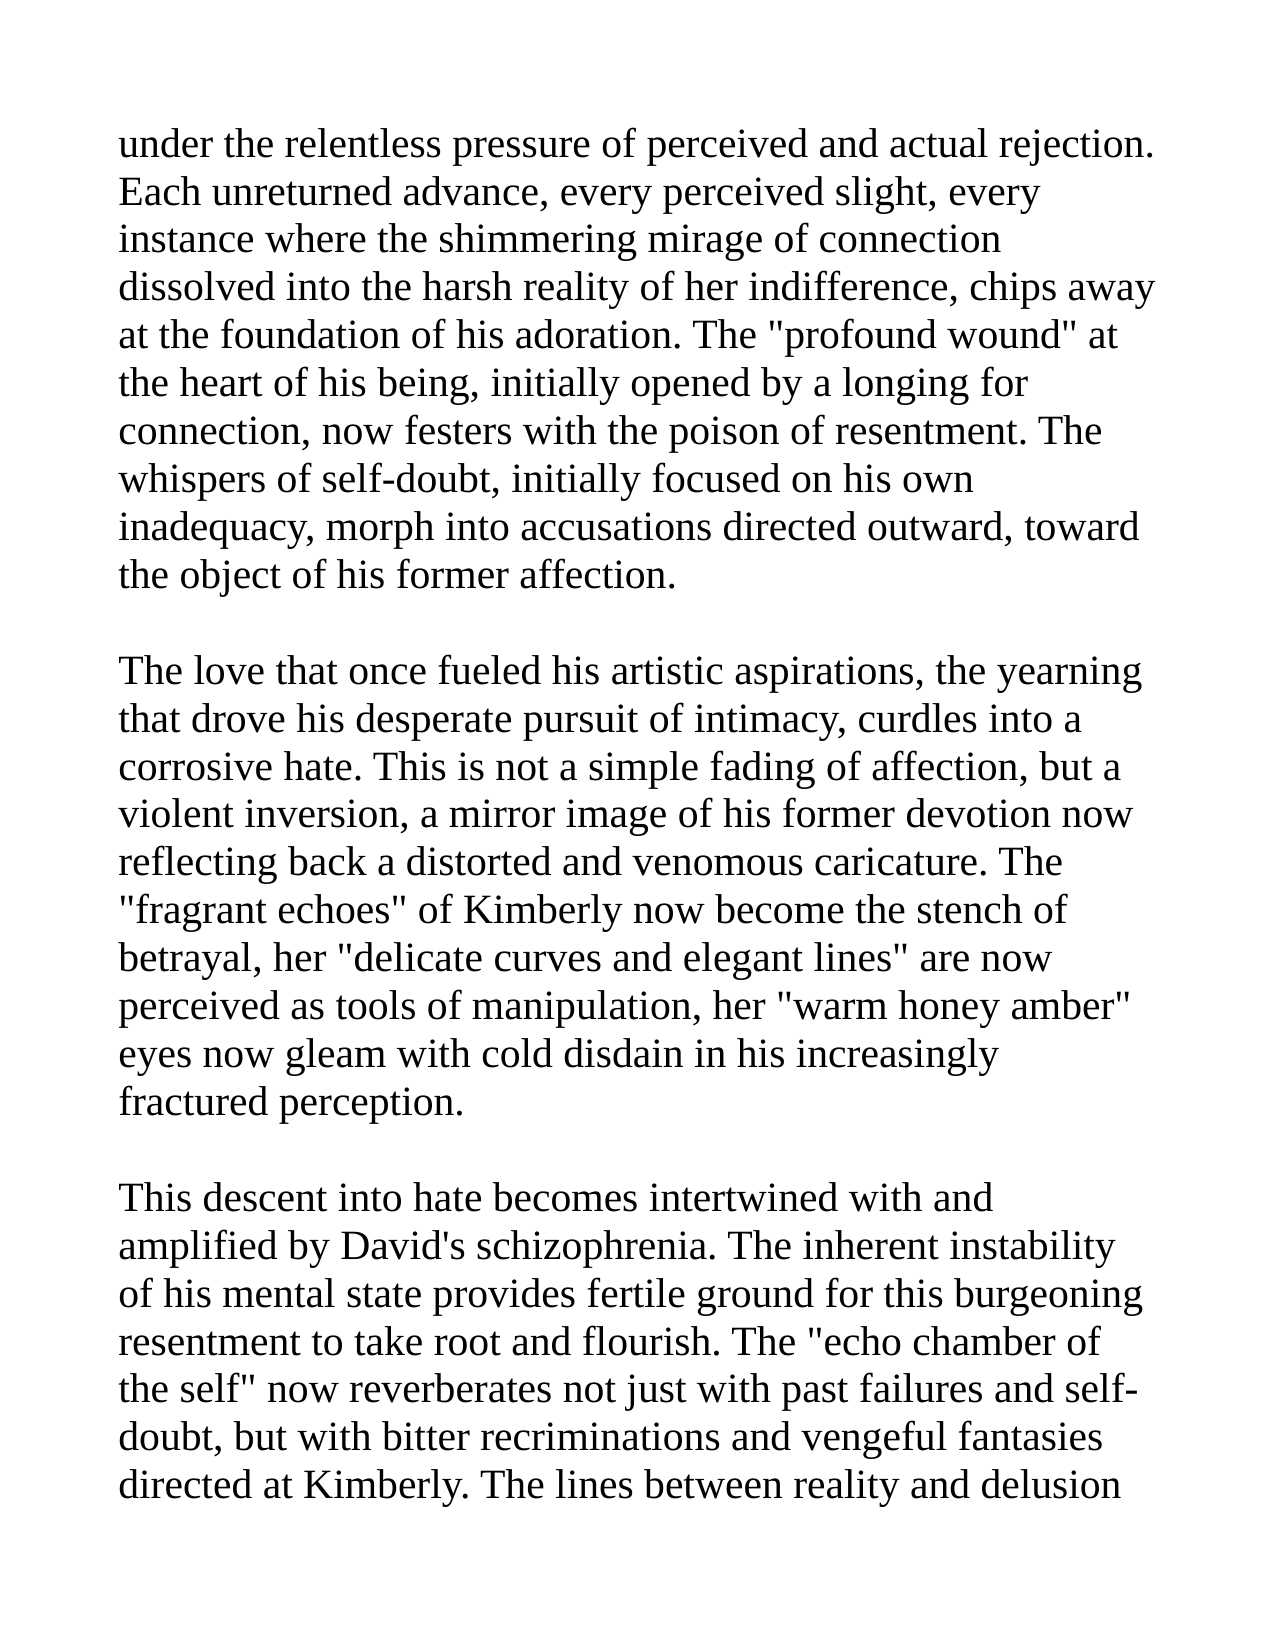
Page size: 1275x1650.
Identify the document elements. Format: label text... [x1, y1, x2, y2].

text This descent into hate becomes intertwined with and amplified by David's schizophrenia. The inherent instability of his mental state provides fertile ground for this burgeoning resentment to take root and flourish. The "echo chamber of the self" now reverberates not just with past failures and self-doubt, but with bitter recriminations and vengeful fantasies directed at Kimberly. The lines between reality and delusion [118, 1172, 1157, 1508]
text under the relentless pressure of perceived and actual rejection. Each unreturned advance, every perceived slight, every instance where the shimmering mirage of connection dissolved into the harsh reality of her indifference, chips away at the foundation of his adoration. The "profound wound" at the heart of his being, initially opened by a longing for connection, now festers with the poison of resentment. The whispers of self-doubt, initially focused on his own inadequacy, morph into accusations directed outward, toward the object of his former affection. [118, 118, 1157, 597]
text The love that once fueled his artistic aspirations, the yearning that drove his desperate pursuit of intimacy, curdles into a corrosive hate. This is not a simple fading of affection, but a violent inversion, a mirror image of his former devotion now reflecting back a distorted and venomous caricature. The "fragrant echoes" of Kimberly now become the stench of betrayal, her "delicate curves and elegant lines" are now perceived as tools of manipulation, her "warm honey amber" eyes now gleam with cold disdain in his increasingly fractured perception. [118, 645, 1157, 1124]
